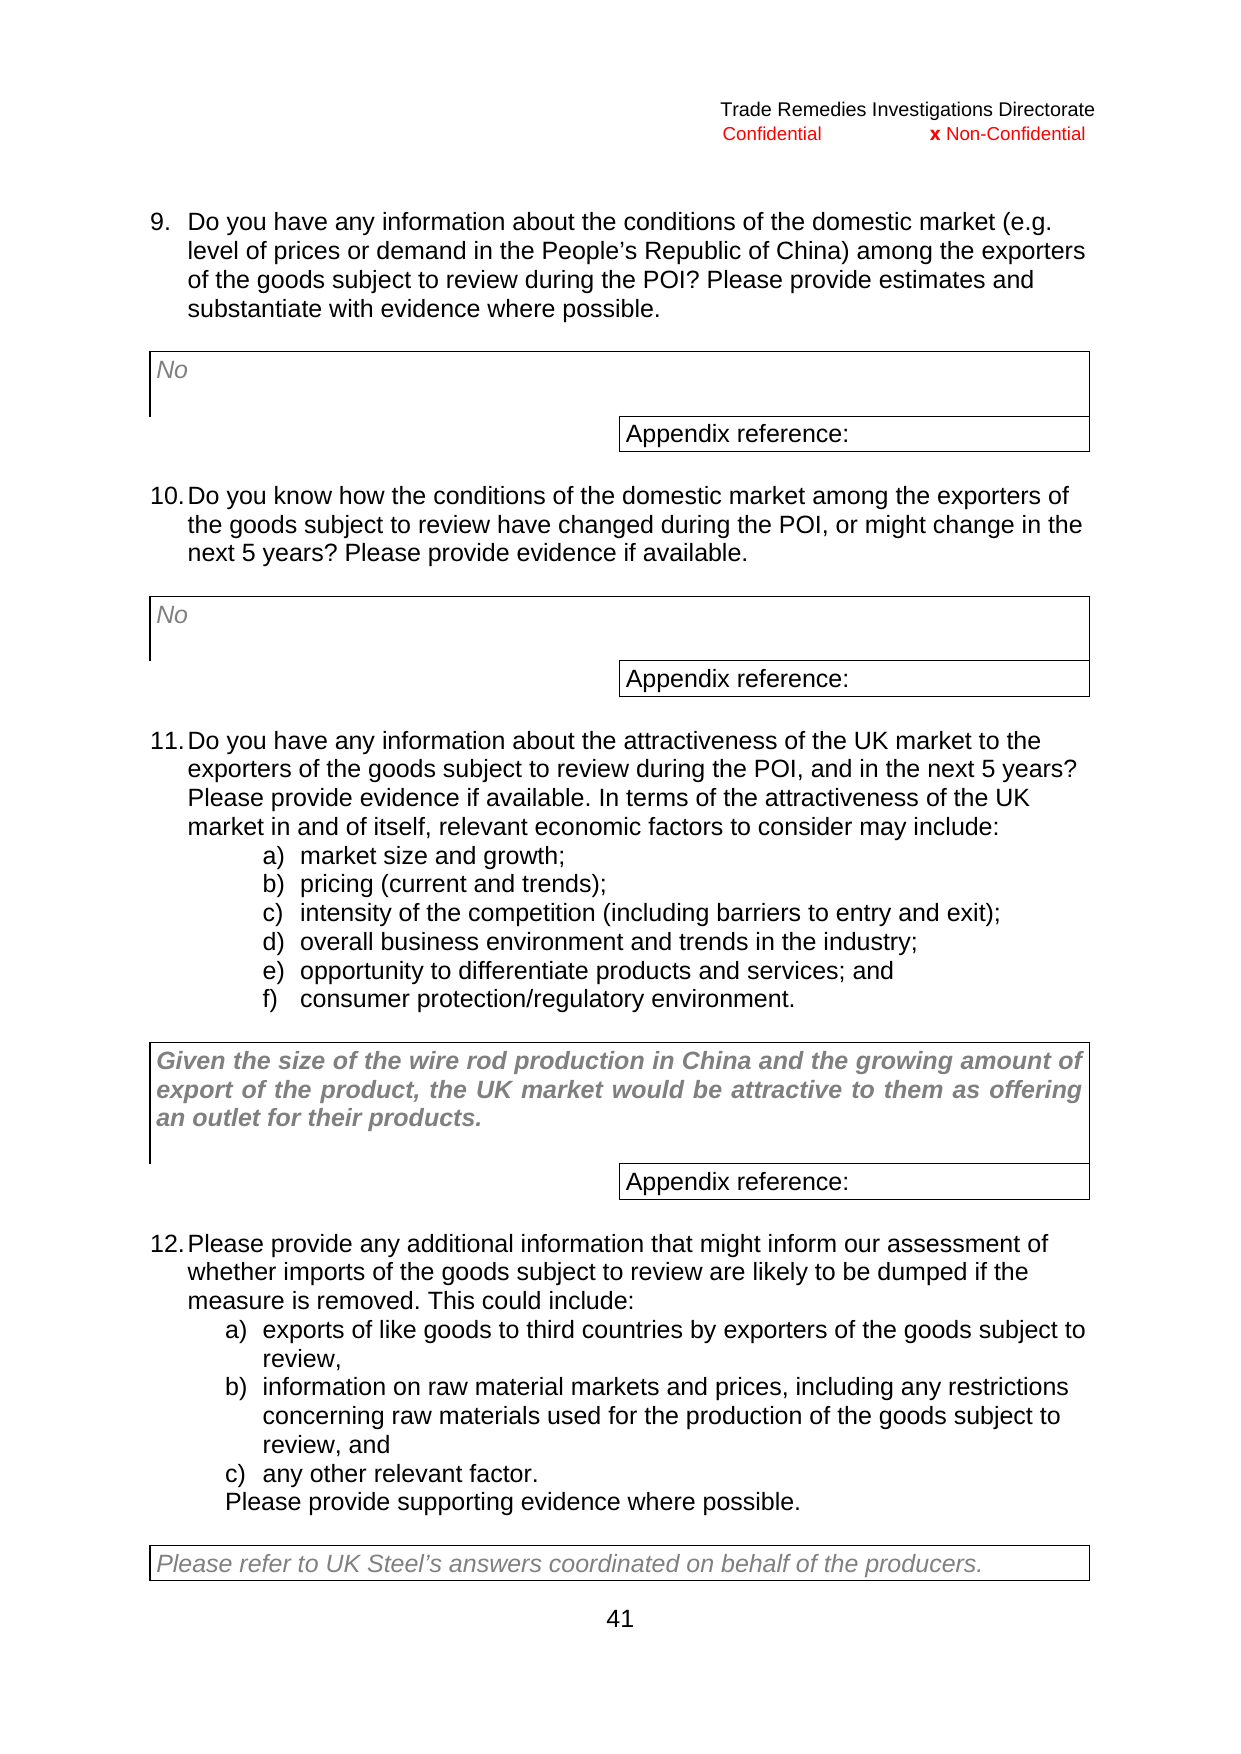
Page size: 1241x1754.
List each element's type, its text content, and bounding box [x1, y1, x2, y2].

list market size and growth; [262, 841, 1090, 869]
table_cell Appendix reference: [620, 1164, 1089, 1199]
table_cell Appendix reference: [620, 417, 1089, 451]
table_cell [150, 1164, 619, 1199]
list exports of like goods to third countries by exporters of the goods subject to review, [225, 1315, 1090, 1372]
list intensity of the competition (including barriers to entry and exit); [262, 898, 1090, 927]
list any other relevant factor. [225, 1458, 1090, 1487]
list Please provide any additional information that might inform our assessment of whether imports of the goods subject to review are likely to be dumped if the measure is removed. This could include: [150, 1228, 1090, 1315]
table_header Please refer to UK Steel’s answers coordinated on behalf of the producers. [151, 1546, 1089, 1580]
list overall business environment and trends in the industry; [262, 927, 1090, 956]
table_header No [151, 352, 1089, 416]
table_cell [150, 661, 619, 696]
list Do you have any information about the conditions of the domestic market (e.g. level of prices or demand in the People’s Republic of China) among the exporters of the goods subject to review during the POI? Please provide estimates and substantiate with evidence where possible. [150, 207, 1090, 322]
list Please provide supporting evidence where possible. [225, 1487, 1090, 1516]
list opportunity to differentiate products and services; and [262, 956, 1090, 984]
list pricing (current and trends); [262, 869, 1090, 898]
table_header No [151, 597, 1089, 660]
list Do you know how the conditions of the domestic market among the exporters of the goods subject to review have changed during the POI, or might change in the next 5 years? Please provide evidence if available. [150, 481, 1090, 567]
list consumer protection/regulatory environment. [262, 984, 1090, 1013]
list Do you have any information about the attractiveness of the UK market to the exporters of the goods subject to review during the POI, and in the next 5 years? Please provide evidence if available. In terms of the attractiveness of the UK market in and of itself, relevant economic factors to consider may include: [150, 726, 1090, 841]
table_cell [150, 417, 619, 451]
table_cell Appendix reference: [620, 661, 1089, 696]
list information on raw material markets and prices, including any restrictions concerning raw materials used for the production of the goods subject to review, and [225, 1372, 1090, 1458]
table_header Given the size of the wire rod production in China and the growing amount of export of the product, the UK market would be attractive to them as offering an outlet for their products. [151, 1043, 1089, 1163]
